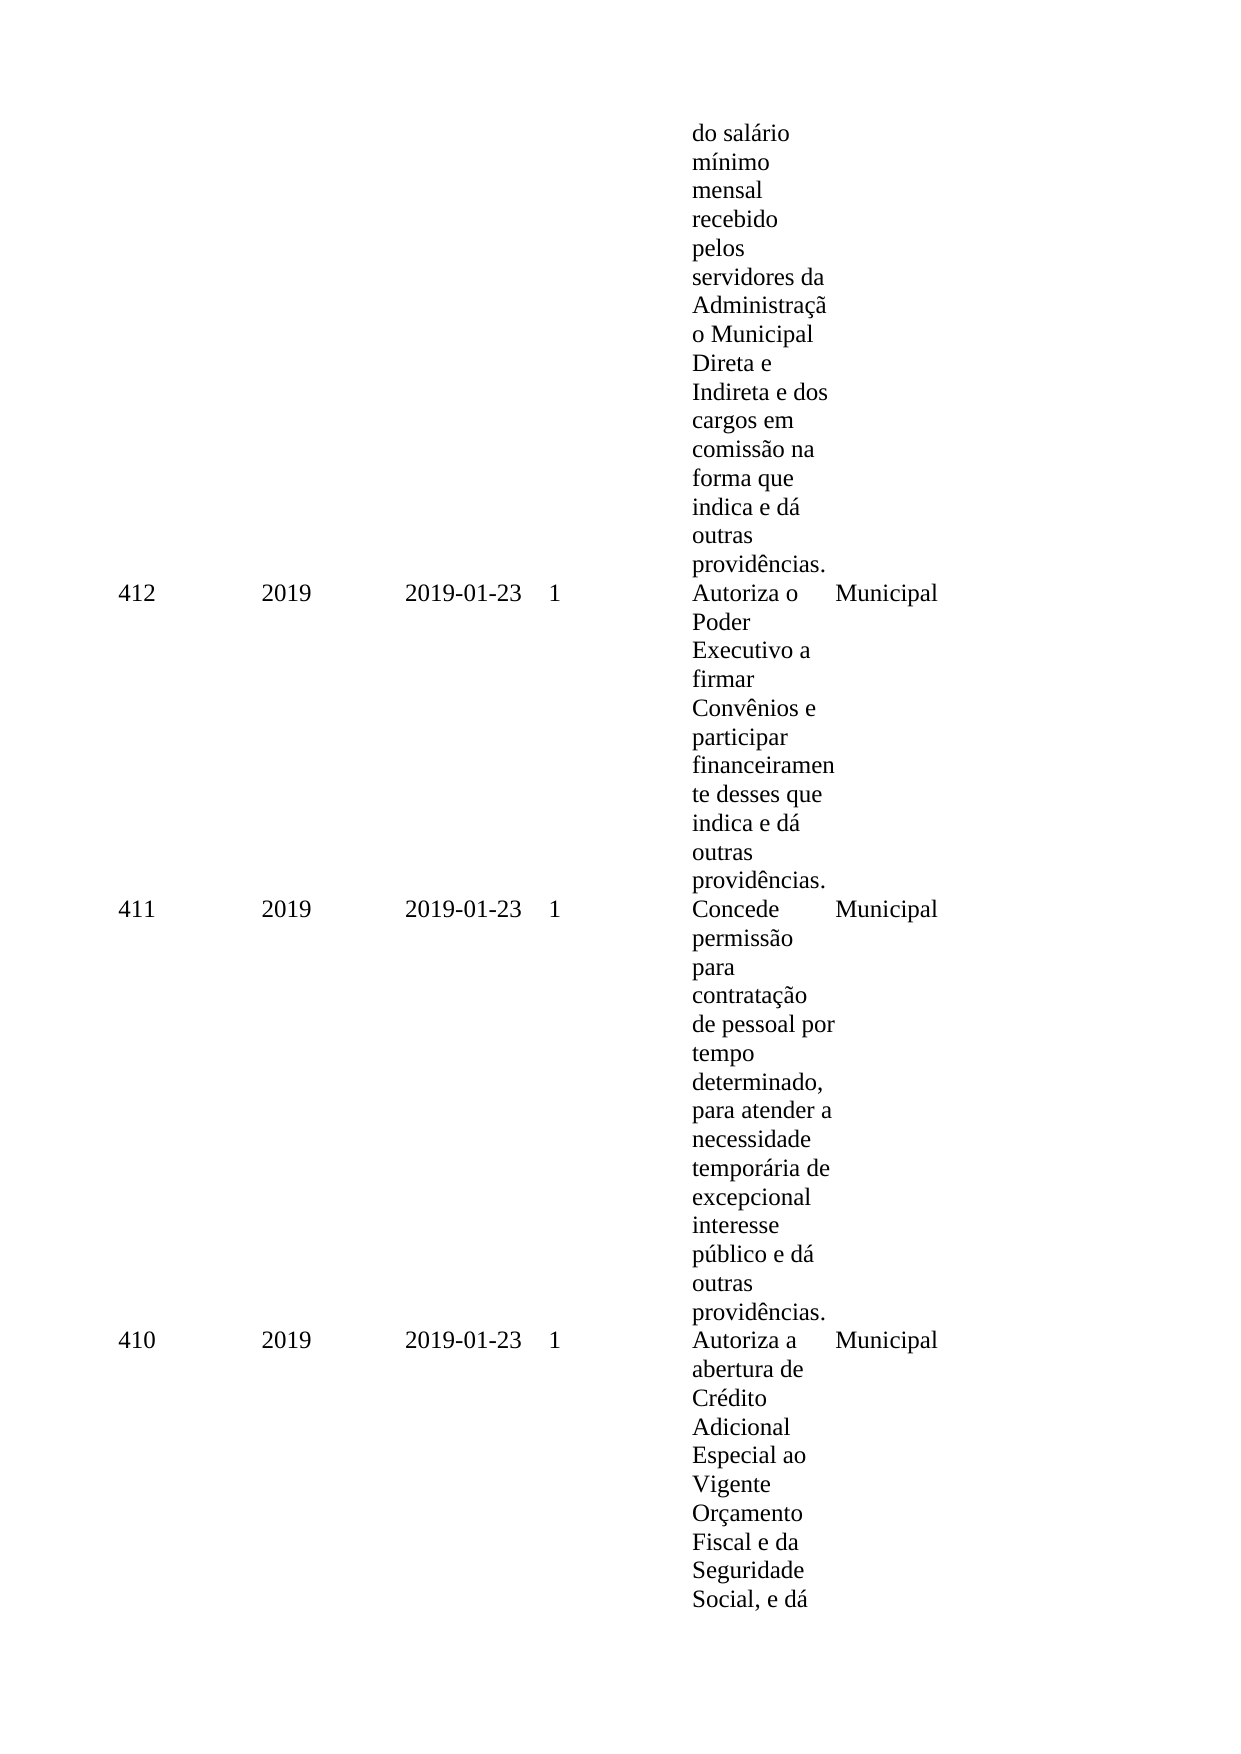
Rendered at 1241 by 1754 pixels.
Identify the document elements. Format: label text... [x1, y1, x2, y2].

table_cell [835, 118, 979, 578]
table_cell 1 [548, 1326, 692, 1613]
table_cell 2019 [261, 1326, 405, 1613]
table_cell Municipal [835, 894, 979, 1326]
table_cell [405, 118, 548, 578]
table_cell Concede permissão para contratação de pessoal por tempo determinado, para atender a necessidade temporária de excepcional interesse público e dá outras providências. [692, 894, 835, 1326]
table_cell Autoriza o Poder Executivo a firmar Convênios e participar financeiramente desses que indica e dá outras providências. [692, 578, 835, 894]
table_cell [979, 1326, 1122, 1613]
table_cell 2019 [261, 894, 405, 1326]
table_cell Municipal [835, 1326, 979, 1613]
table_cell [548, 118, 692, 578]
table_cell 2019-01-23 [405, 1326, 548, 1613]
table_cell [261, 118, 405, 578]
table_cell [979, 578, 1122, 894]
table_cell do salário mínimo mensal recebido pelos servidores da Administração Municipal Direta e Indireta e dos cargos em comissão na forma que indica e dá outras providências. [692, 118, 835, 578]
table_cell [118, 118, 261, 578]
table_cell 1 [548, 894, 692, 1326]
table_cell Autoriza a abertura de Crédito Adicional Especial ao Vigente Orçamento Fiscal e da Seguridade Social, e dá [692, 1326, 835, 1613]
table_cell 2019-01-23 [405, 578, 548, 894]
table_cell Municipal [835, 578, 979, 894]
table_cell 2019 [261, 578, 405, 894]
table_cell [979, 894, 1122, 1326]
table_cell 410 [118, 1326, 261, 1613]
table_cell [979, 118, 1122, 578]
table_cell 1 [548, 578, 692, 894]
table_cell 2019-01-23 [405, 894, 548, 1326]
table_cell 411 [118, 894, 261, 1326]
table_cell 412 [118, 578, 261, 894]
